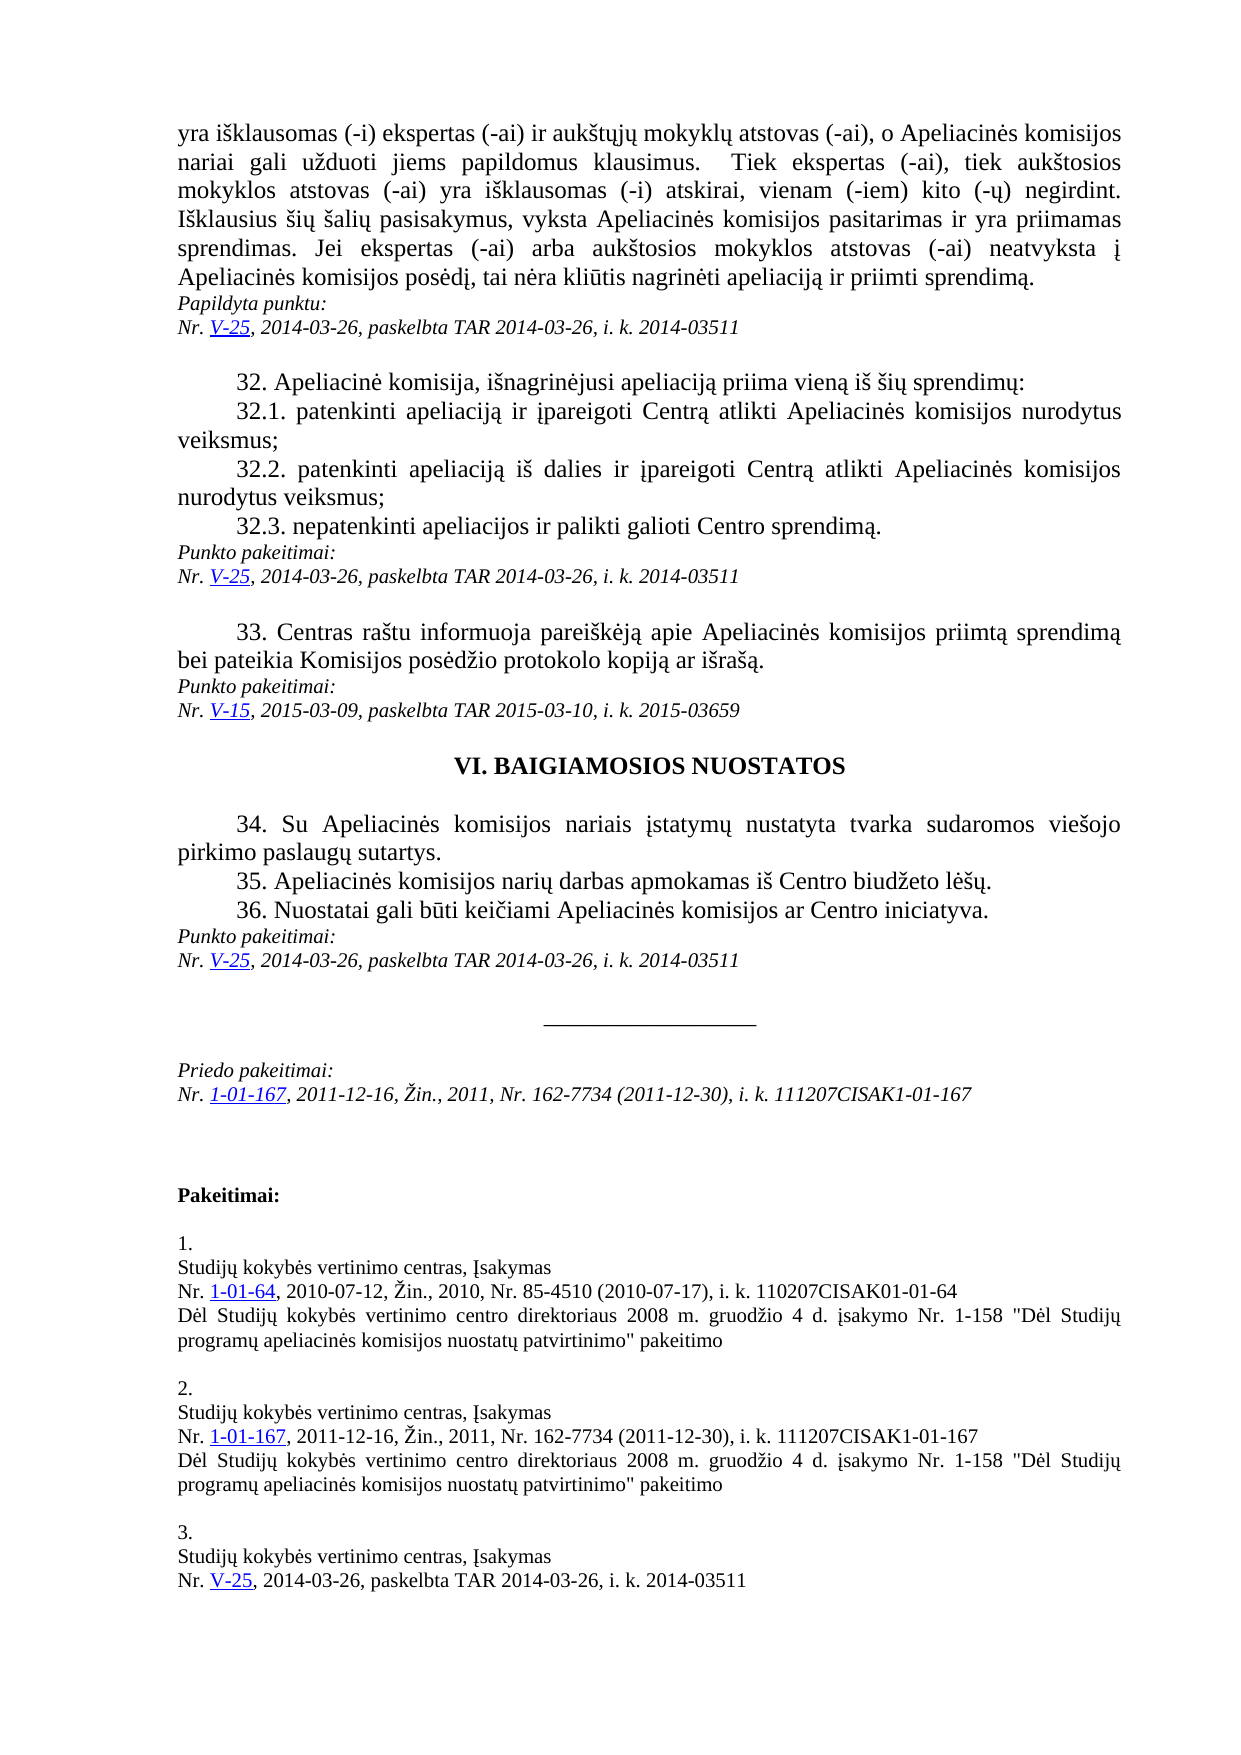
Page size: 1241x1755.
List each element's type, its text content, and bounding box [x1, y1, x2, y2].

text 32.3. nepatenkinti apeliacijos ir palikti galioti Centro sprendimą. [177, 511, 1122, 540]
text Nr. 1-01-64, 2010-07-12, Žin., 2010, Nr. 85-4510 (2010-07-17), i. k. 110207CISAK01-01-64 [177, 1279, 1122, 1303]
text 34. Su Apeliacinės komisijos nariais įstatymų nustatyta tvarka sudaromos viešojo pirkimo paslaugų sutartys. [177, 809, 1122, 866]
text Nr. 1-01-167, 2011-12-16, Žin., 2011, Nr. 162-7734 (2011-12-30), i. k. 111207CISAK1-01-167 [177, 1082, 1122, 1106]
text 3. [177, 1520, 1122, 1544]
text Nr. V-25, 2014-03-26, paskelbta TAR 2014-03-26, i. k. 2014-03511 [177, 1568, 1122, 1592]
text Studijų kokybės vertinimo centras, Įsakymas [177, 1255, 1122, 1279]
text yra išklausomas (-i) ekspertas (-ai) ir aukštųjų mokyklų atstovas (-ai), o Apeliacinės komisijos nariai gali užduoti jiems papildomus klausimus. Tiek ekspertas (-ai), tiek aukštosios mokyklos atstovas (-ai) yra išklausomas (-i) atskirai, vienam (-iem) kito (-ų) negirdint. Išklausius šių šalių pasisakymus, vyksta Apeliacinės komisijos pasitarimas ir yra priimamas sprendimas. Jei ekspertas (-ai) arba aukštosios mokyklos atstovas (-ai) neatvyksta į Apeliacinės komisijos posėdį, tai nėra kliūtis nagrinėti apeliaciją ir priimti sprendimą. [177, 118, 1122, 291]
text Papildyta punktu: [177, 291, 1122, 315]
text 33. Centras raštu informuoja pareiškėją apie Apeliacinės komisijos priimtą sprendimą bei pateikia Komisijos posėdžio protokolo kopiją ar išrašą. [177, 617, 1122, 674]
text Pakeitimai: [177, 1183, 1122, 1207]
text Nr. V-15, 2015-03-09, paskelbta TAR 2015-03-10, i. k. 2015-03659 [177, 698, 1122, 722]
text Studijų kokybės vertinimo centras, Įsakymas [177, 1544, 1122, 1568]
text 32. Apeliacinė komisija, išnagrinėjusi apeliaciją priima vieną iš šių sprendimų: [177, 367, 1122, 396]
text Studijų kokybės vertinimo centras, Įsakymas [177, 1400, 1122, 1424]
text Nr. V-25, 2014-03-26, paskelbta TAR 2014-03-26, i. k. 2014-03511 [177, 315, 1122, 339]
text 32.1. patenkinti apeliaciją ir įpareigoti Centrą atlikti Apeliacinės komisijos nurodytus veiksmus; [177, 396, 1122, 454]
text Punkto pakeitimai: [177, 674, 1122, 698]
text 36. Nuostatai gali būti keičiami Apeliacinės komisijos ar Centro iniciatyva. [177, 895, 1122, 924]
text _________________ [177, 1001, 1122, 1029]
text 1. [177, 1231, 1122, 1255]
text Nr. 1-01-167, 2011-12-16, Žin., 2011, Nr. 162-7734 (2011-12-30), i. k. 111207CISAK1-01-167 [177, 1424, 1122, 1448]
text 32.2. patenkinti apeliaciją iš dalies ir įpareigoti Centrą atlikti Apeliacinės komisijos nurodytus veiksmus; [177, 454, 1122, 511]
text Nr. V-25, 2014-03-26, paskelbta TAR 2014-03-26, i. k. 2014-03511 [177, 948, 1122, 972]
text Dėl Studijų kokybės vertinimo centro direktoriaus 2008 m. gruodžio 4 d. įsakymo Nr. 1-158 "Dėl Studijų programų apeliacinės komisijos nuostatų patvirtinimo" pakeitimo [177, 1448, 1122, 1496]
text VI. BAIGIAMOSIOS NUOSTATOS [177, 751, 1122, 780]
text 2. [177, 1376, 1122, 1400]
text Priedo pakeitimai: [177, 1058, 1122, 1082]
text Punkto pakeitimai: [177, 540, 1122, 564]
text Dėl Studijų kokybės vertinimo centro direktoriaus 2008 m. gruodžio 4 d. įsakymo Nr. 1-158 "Dėl Studijų programų apeliacinės komisijos nuostatų patvirtinimo" pakeitimo [177, 1303, 1122, 1352]
text 35. Apeliacinės komisijos narių darbas apmokamas iš Centro biudžeto lėšų. [177, 866, 1122, 895]
text Punkto pakeitimai: [177, 924, 1122, 948]
text Nr. V-25, 2014-03-26, paskelbta TAR 2014-03-26, i. k. 2014-03511 [177, 564, 1122, 588]
